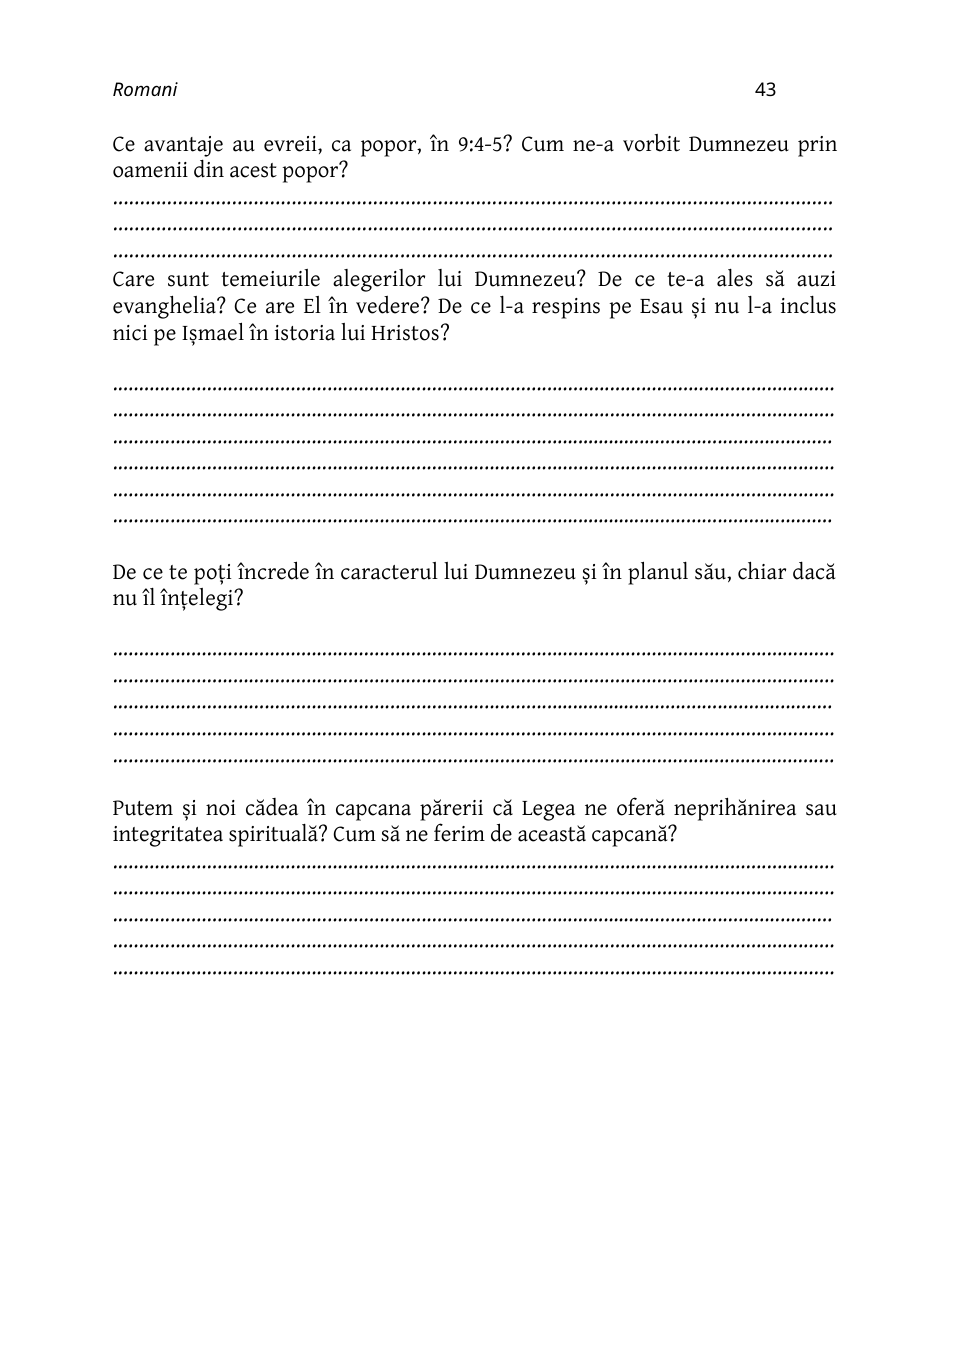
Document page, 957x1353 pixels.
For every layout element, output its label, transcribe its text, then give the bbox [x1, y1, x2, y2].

text ..........................................................................................................................................................................................................................................................…....................... [112, 715, 838, 768]
text ............................................................................................................................................................................................................................................................................................................................................................................................................... [112, 184, 838, 264]
text ..........................................................................................................................................................................................................................................................................................................................................................................……………….................................. [112, 449, 838, 529]
text De ce te poți încrede în caracterul lui Dumnezeu și în planul său, chiar dacă nu îl înțelegi? [112, 559, 838, 612]
text Ce avantaje au evreii, ca popor, în 9:4-5? Cum ne-a vorbit Dumnezeu prin oamenii din acest popor? [112, 131, 838, 184]
text Care sunt temeiurile alegerilor lui Dumnezeu? De ce te-a ales să auzi evanghelia? Ce are El în vedere? De ce l-a respins pe Esau și nu l-a inclus nici pe Ișmael în istoria lui Hristos? [112, 267, 838, 346]
text .................................................................................................................................................................................................................................................................................... [112, 928, 838, 981]
text Putem și noi cădea în capcana părerii că Legea ne oferă neprihănirea sau integritatea spirituală? Cum să ne ferim de această capcană? [112, 795, 838, 848]
text ..........................................................................................................................................................................................................................................................................................................................................................................……………….................................. [112, 349, 838, 449]
text .........................................................................................................................................................................................................................................................................................................................................................................………………................................... [112, 615, 838, 715]
text .........................................................................................................................................................................................................................................................................................................................................................................………………................................... [112, 848, 838, 928]
